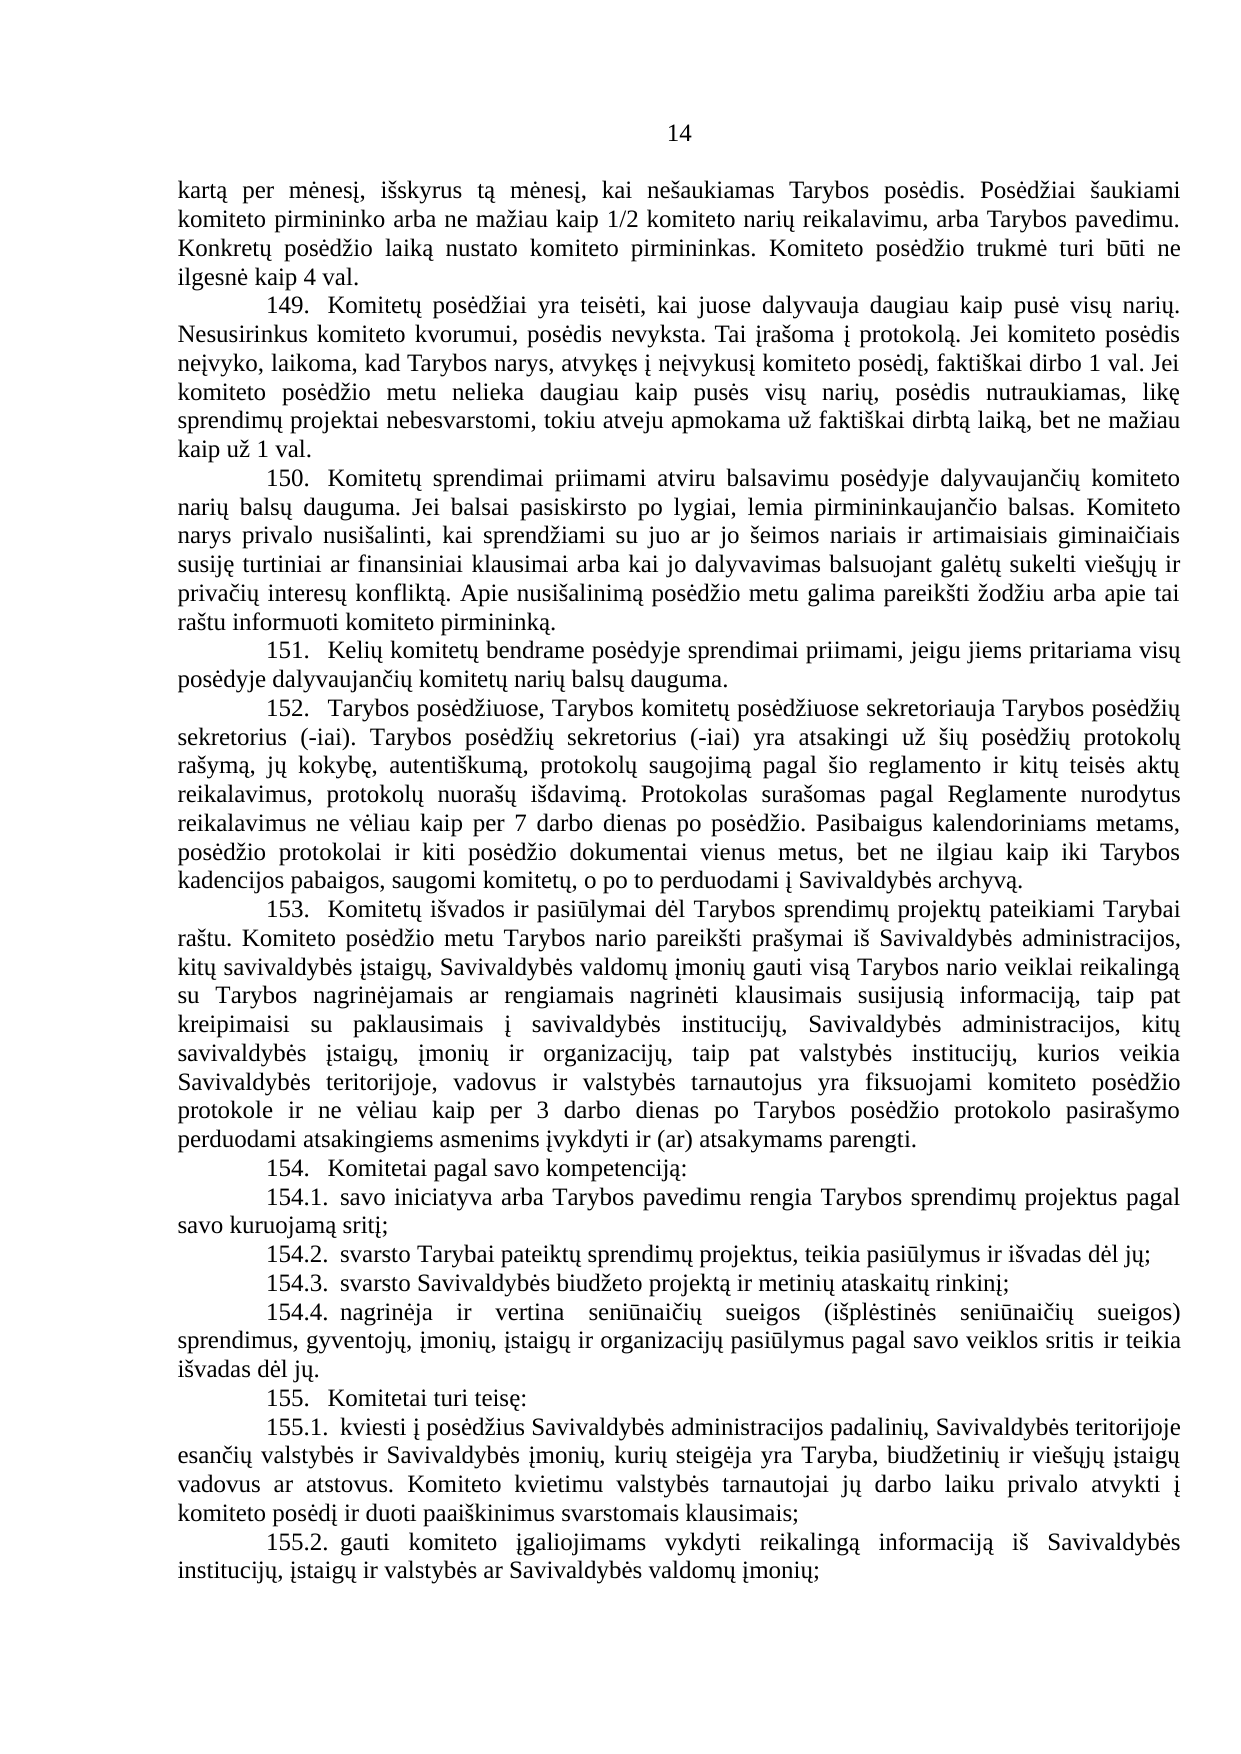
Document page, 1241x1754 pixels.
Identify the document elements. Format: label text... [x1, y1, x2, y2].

text kartą per mėnesį, išskyrus tą mėnesį, kai nešaukiamas Tarybos posėdis. Posėdžiai šaukiami komiteto pirmininko arba ne mažiau kaip 1/2 komiteto narių reikalavimu, arba Tarybos pavedimu. Konkretų posėdžio laiką nustato komiteto pirmininkas. Komiteto posėdžio trukmė turi būti ne ilgesnė kaip 4 val. [177, 176, 1181, 291]
text 150. Komitetų sprendimai priimami atviru balsavimu posėdyje dalyvaujančių komiteto narių balsų dauguma. Jei balsai pasiskirsto po lygiai, lemia pirmininkaujančio balsas. Komiteto narys privalo nusišalinti, kai sprendžiami su juo ar jo šeimos nariais ir artimaisiais giminaičiais susiję turtiniai ar finansiniai klausimai arba kai jo dalyvavimas balsuojant galėtų sukelti viešųjų ir privačių interesų konfliktą. Apie nusišalinimą posėdžio metu galima pareikšti žodžiu arba apie tai raštu informuoti komiteto pirmininką. [177, 463, 1181, 636]
text 154. Komitetai pagal savo kompetenciją: [177, 1153, 1181, 1182]
text 153. Komitetų išvados ir pasiūlymai dėl Tarybos sprendimų projektų pateikiami Tarybai raštu. Komiteto posėdžio metu Tarybos nario pareikšti prašymai iš Savivaldybės administracijos, kitų savivaldybės įstaigų, Savivaldybės valdomų įmonių gauti visą Tarybos nario veiklai reikalingą su Tarybos nagrinėjamais ar rengiamais nagrinėti klausimais susijusią informaciją, taip pat kreipimaisi su paklausimais į savivaldybės institucijų, Savivaldybės administracijos, kitų savivaldybės įstaigų, įmonių ir organizacijų, taip pat valstybės institucijų, kurios veikia Savivaldybės teritorijoje, vadovus ir valstybės tarnautojus yra fiksuojami komiteto posėdžio protokole ir ne vėliau kaip per 3 darbo dienas po Tarybos posėdžio protokolo pasirašymo perduodami atsakingiems asmenims įvykdyti ir (ar) atsakymams parengti. [177, 894, 1181, 1153]
text 154.4. nagrinėja ir vertina seniūnaičių sueigos (išplėstinės seniūnaičių sueigos) sprendimus, gyventojų, įmonių, įstaigų ir organizacijų pasiūlymus pagal savo veiklos sritis ir teikia išvadas dėl jų. [177, 1297, 1181, 1383]
text 155. Komitetai turi teisę: [177, 1383, 1181, 1412]
text 154.3. svarsto Savivaldybės biudžeto projektą ir metinių ataskaitų rinkinį; [177, 1268, 1181, 1297]
text 155.2. gauti komiteto įgaliojimams vykdyti reikalingą informaciją iš Savivaldybės institucijų, įstaigų ir valstybės ar Savivaldybės valdomų įmonių; [177, 1527, 1181, 1584]
text 152. Tarybos posėdžiuose, Tarybos komitetų posėdžiuose sekretoriauja Tarybos posėdžių sekretorius (-iai). Tarybos posėdžių sekretorius (-iai) yra atsakingi už šių posėdžių protokolų rašymą, jų kokybę, autentiškumą, protokolų saugojimą pagal šio reglamento ir kitų teisės aktų reikalavimus, protokolų nuorašų išdavimą. Protokolas surašomas pagal Reglamente nurodytus reikalavimus ne vėliau kaip per 7 darbo dienas po posėdžio. Pasibaigus kalendoriniams metams, posėdžio protokolai ir kiti posėdžio dokumentai vienus metus, bet ne ilgiau kaip iki Tarybos kadencijos pabaigos, saugomi komitetų, o po to perduodami į Savivaldybės archyvą. [177, 693, 1181, 894]
text 149. Komitetų posėdžiai yra teisėti, kai juose dalyvauja daugiau kaip pusė visų narių. Nesusirinkus komiteto kvorumui, posėdis nevyksta. Tai įrašoma į protokolą. Jei komiteto posėdis neįvyko, laikoma, kad Tarybos narys, atvykęs į neįvykusį komiteto posėdį, faktiškai dirbo 1 val. Jei komiteto posėdžio metu nelieka daugiau kaip pusės visų narių, posėdis nutraukiamas, likę sprendimų projektai nebesvarstomi, tokiu atveju apmokama už faktiškai dirbtą laiką, bet ne mažiau kaip už 1 val. [177, 291, 1181, 463]
text 155.1. kviesti į posėdžius Savivaldybės administracijos padalinių, Savivaldybės teritorijoje esančių valstybės ir Savivaldybės įmonių, kurių steigėja yra Taryba, biudžetinių ir viešųjų įstaigų vadovus ar atstovus. Komiteto kvietimu valstybės tarnautojai jų darbo laiku privalo atvykti į komiteto posėdį ir duoti paaiškinimus svarstomais klausimais; [177, 1412, 1181, 1527]
text 154.2. svarsto Tarybai pateiktų sprendimų projektus, teikia pasiūlymus ir išvadas dėl jų; [177, 1239, 1181, 1268]
text 151. Kelių komitetų bendrame posėdyje sprendimai priimami, jeigu jiems pritariama visų posėdyje dalyvaujančių komitetų narių balsų dauguma. [177, 636, 1181, 693]
text 154.1. savo iniciatyva arba Tarybos pavedimu rengia Tarybos sprendimų projektus pagal savo kuruojamą sritį; [177, 1182, 1181, 1239]
